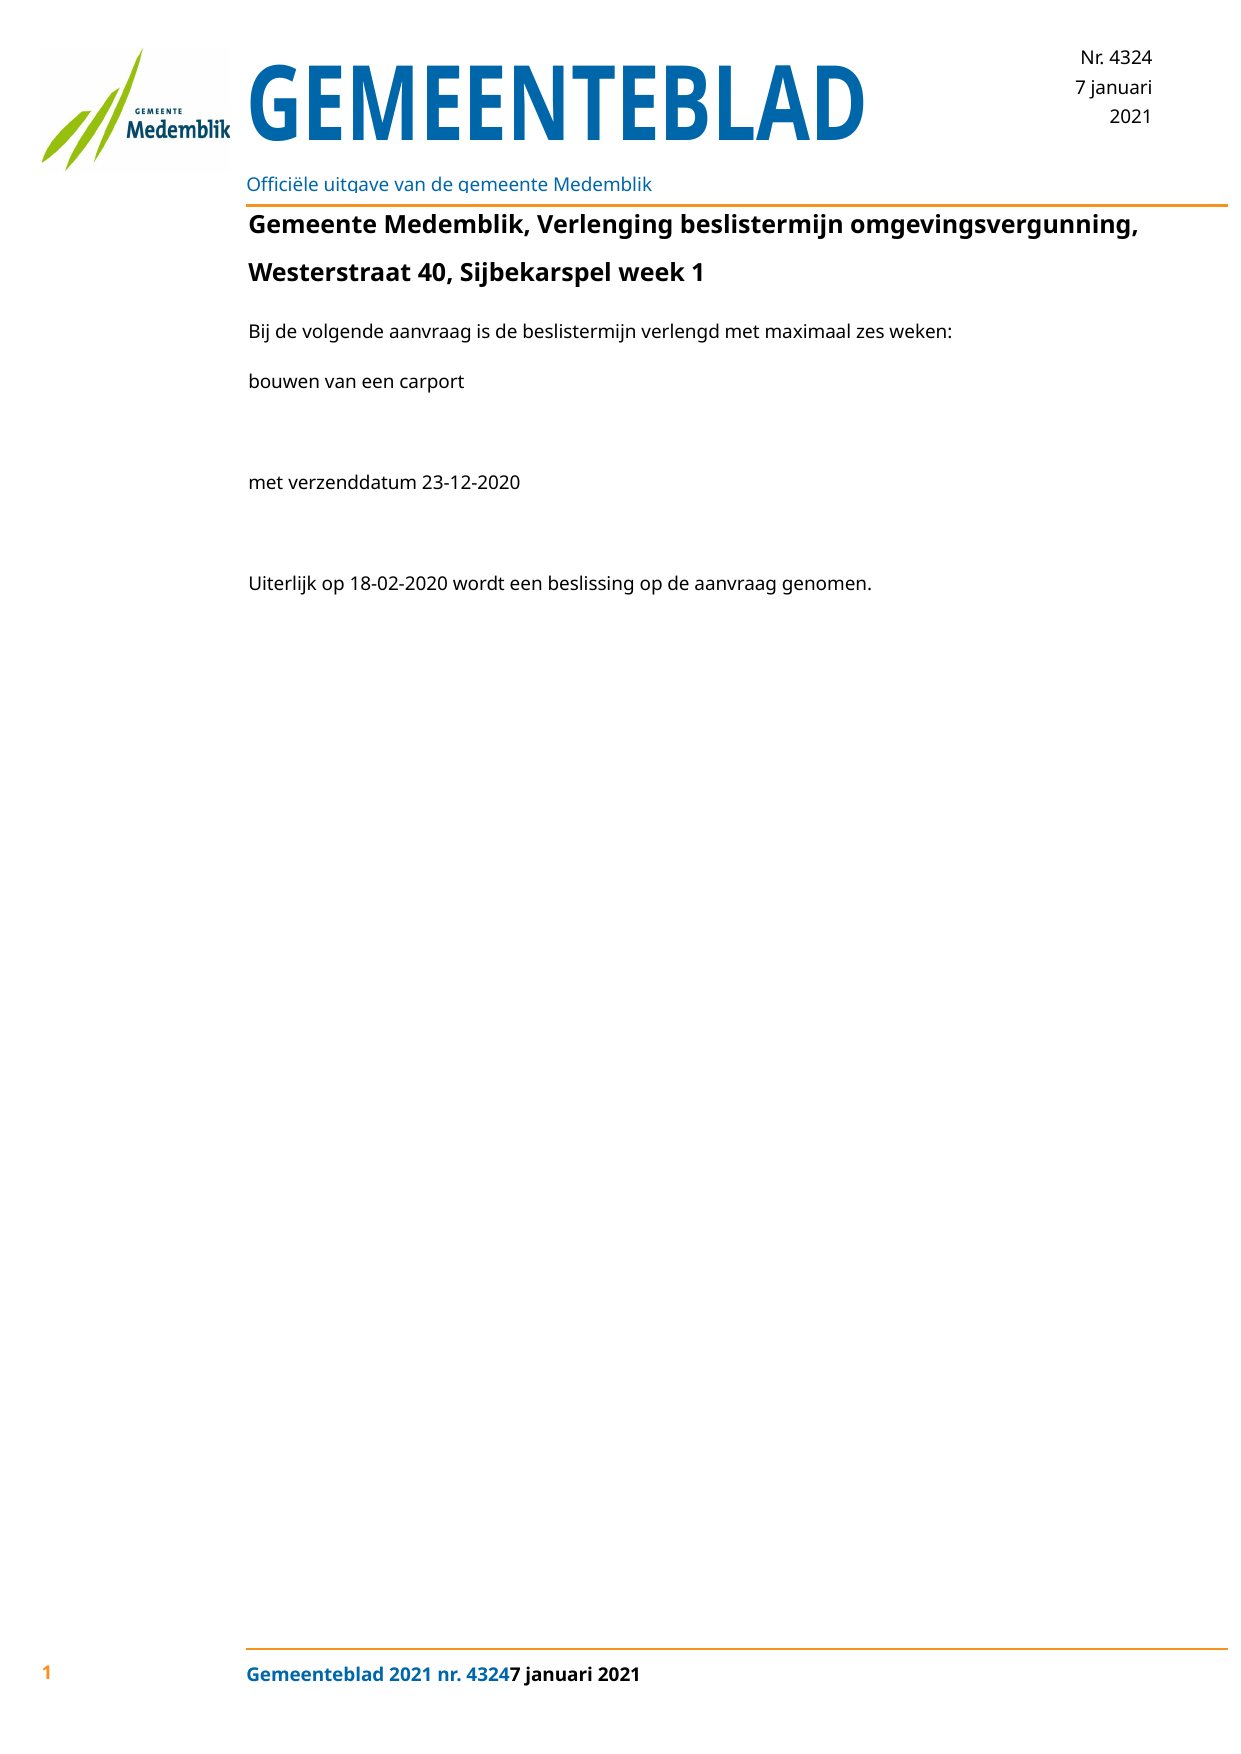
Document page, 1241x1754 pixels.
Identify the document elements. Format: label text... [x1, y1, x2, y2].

text Bij de volgende aanvraag is de beslistermijn verlengd met maximaal zes weken: [248, 318, 1152, 344]
text Gemeente Medemblik, Verlenging beslistermijn omgevingsvergunning, Westerstraat 40, Sijbekarspel week 1 [248, 207, 1152, 288]
text bouwen van een carport [248, 368, 1152, 394]
text met verzenddatum 23-12-2020 [248, 469, 1152, 495]
text Uiterlijk op 18-02-2020 wordt een beslissing op de aanvraag genomen. [248, 570, 1152, 596]
picture [41, 47, 231, 172]
